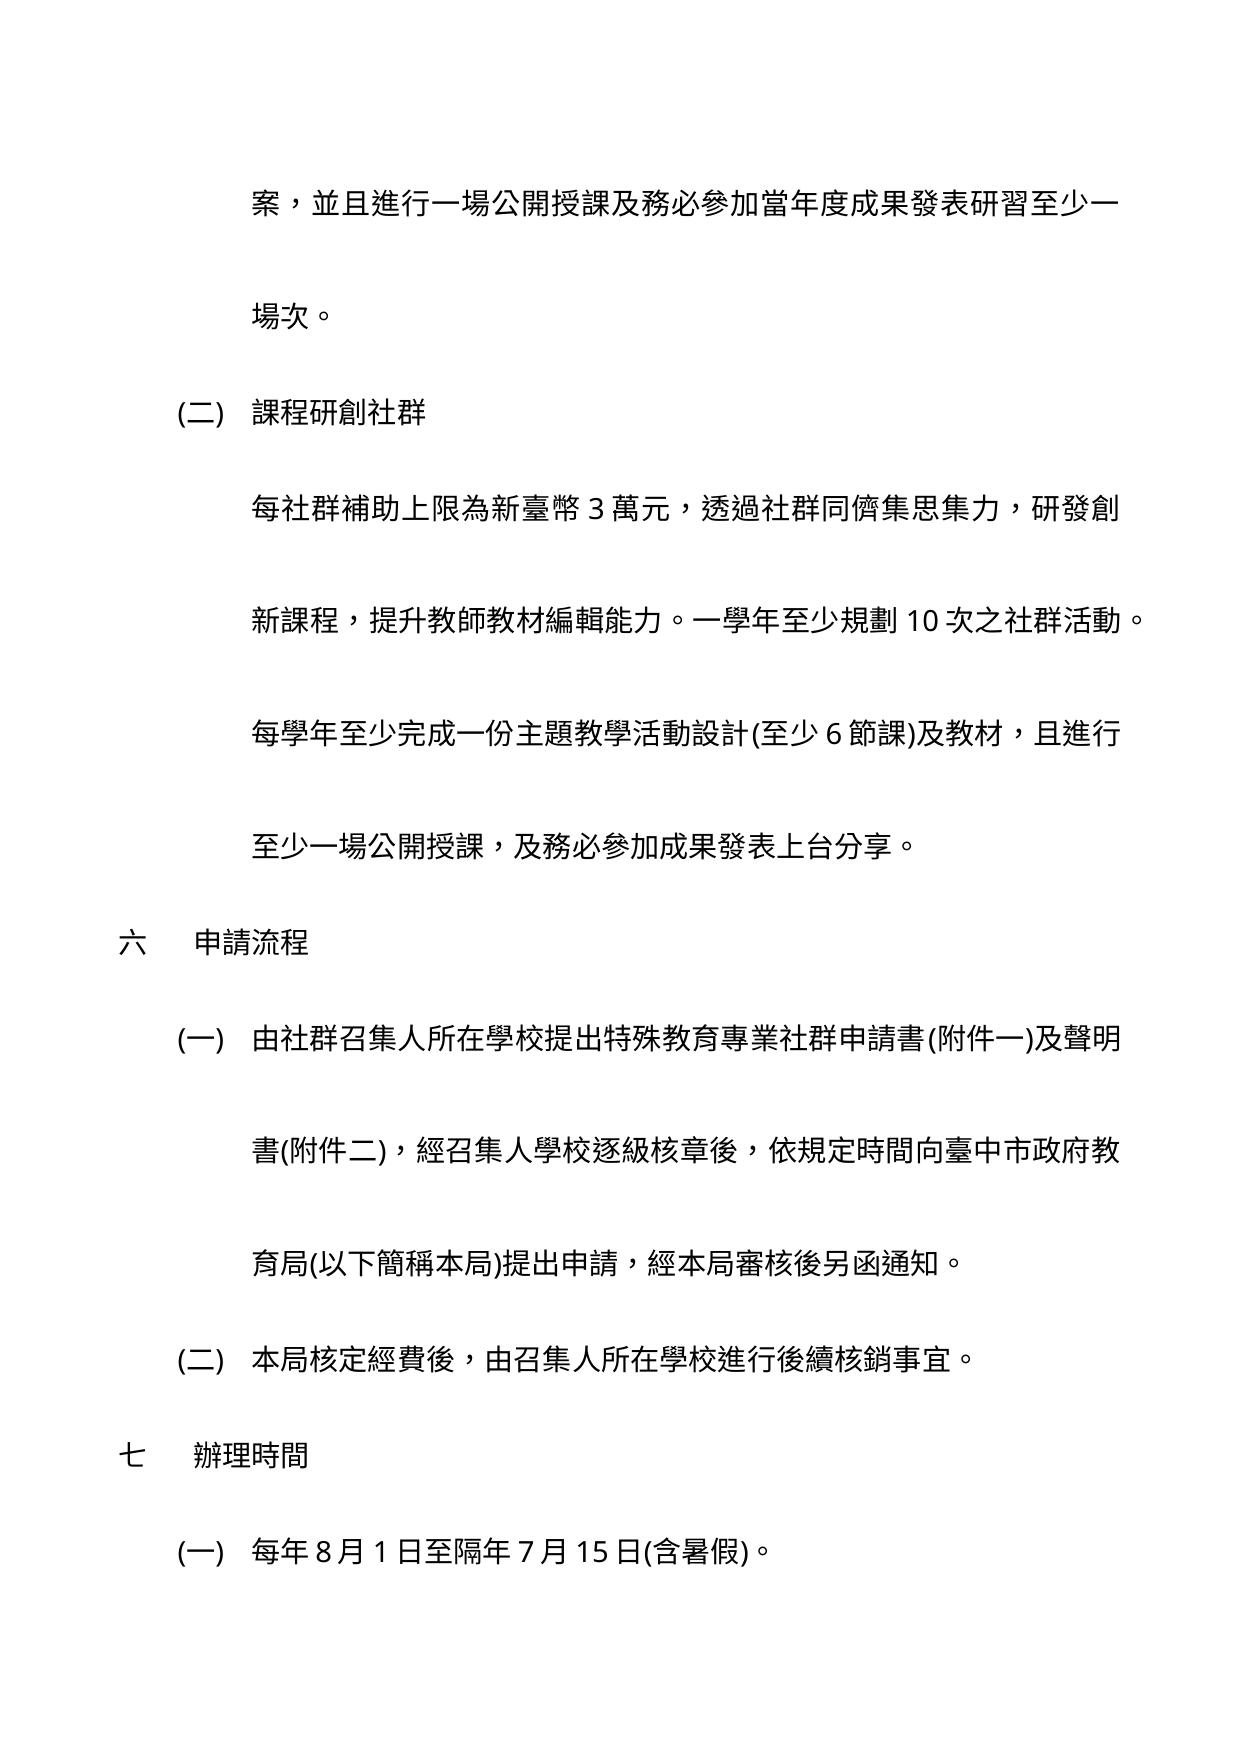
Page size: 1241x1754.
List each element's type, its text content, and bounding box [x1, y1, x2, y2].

list 每社群補助上限為新臺幣8,000元，透過社群同儕專業對話及省思，進行共備觀議課、核心素養課程轉化，提升教師專業知能。一學年至少規劃6次之社群活動。每學年至少完成一份教學活動設計或簡案，並且進行一場公開授課及務必參加當年度成果發表研習至少一場次。 [251, 164, 1122, 352]
list 申請流程 [118, 903, 1122, 978]
list 每社群補助上限為新臺幣3萬元，透過社群同儕集思集力，研發創新課程，提升教師教材編輯能力。一學年至少規劃10次之社群活動。每學年至少完成一份主題教學活動設計(至少6節課)及教材，且進行至少一場公開授課，及務必參加成果發表上台分享。 [251, 469, 1122, 882]
list 課程研創社群 [177, 373, 1122, 448]
list 本局核定經費後，由召集人所在學校進行後續核銷事宜。 [177, 1320, 1122, 1395]
list 由社群召集人所在學校提出特殊教育專業社群申請書(附件一)及聲明書(附件二)，經召集人學校逐級核章後，依規定時間向臺中市政府教育局(以下簡稱本局)提出申請，經本局審核後另函通知。 [177, 999, 1122, 1299]
list 每年8月1日至隔年7月15日(含暑假)。 [177, 1512, 1122, 1587]
list 辦理時間 [118, 1416, 1122, 1491]
